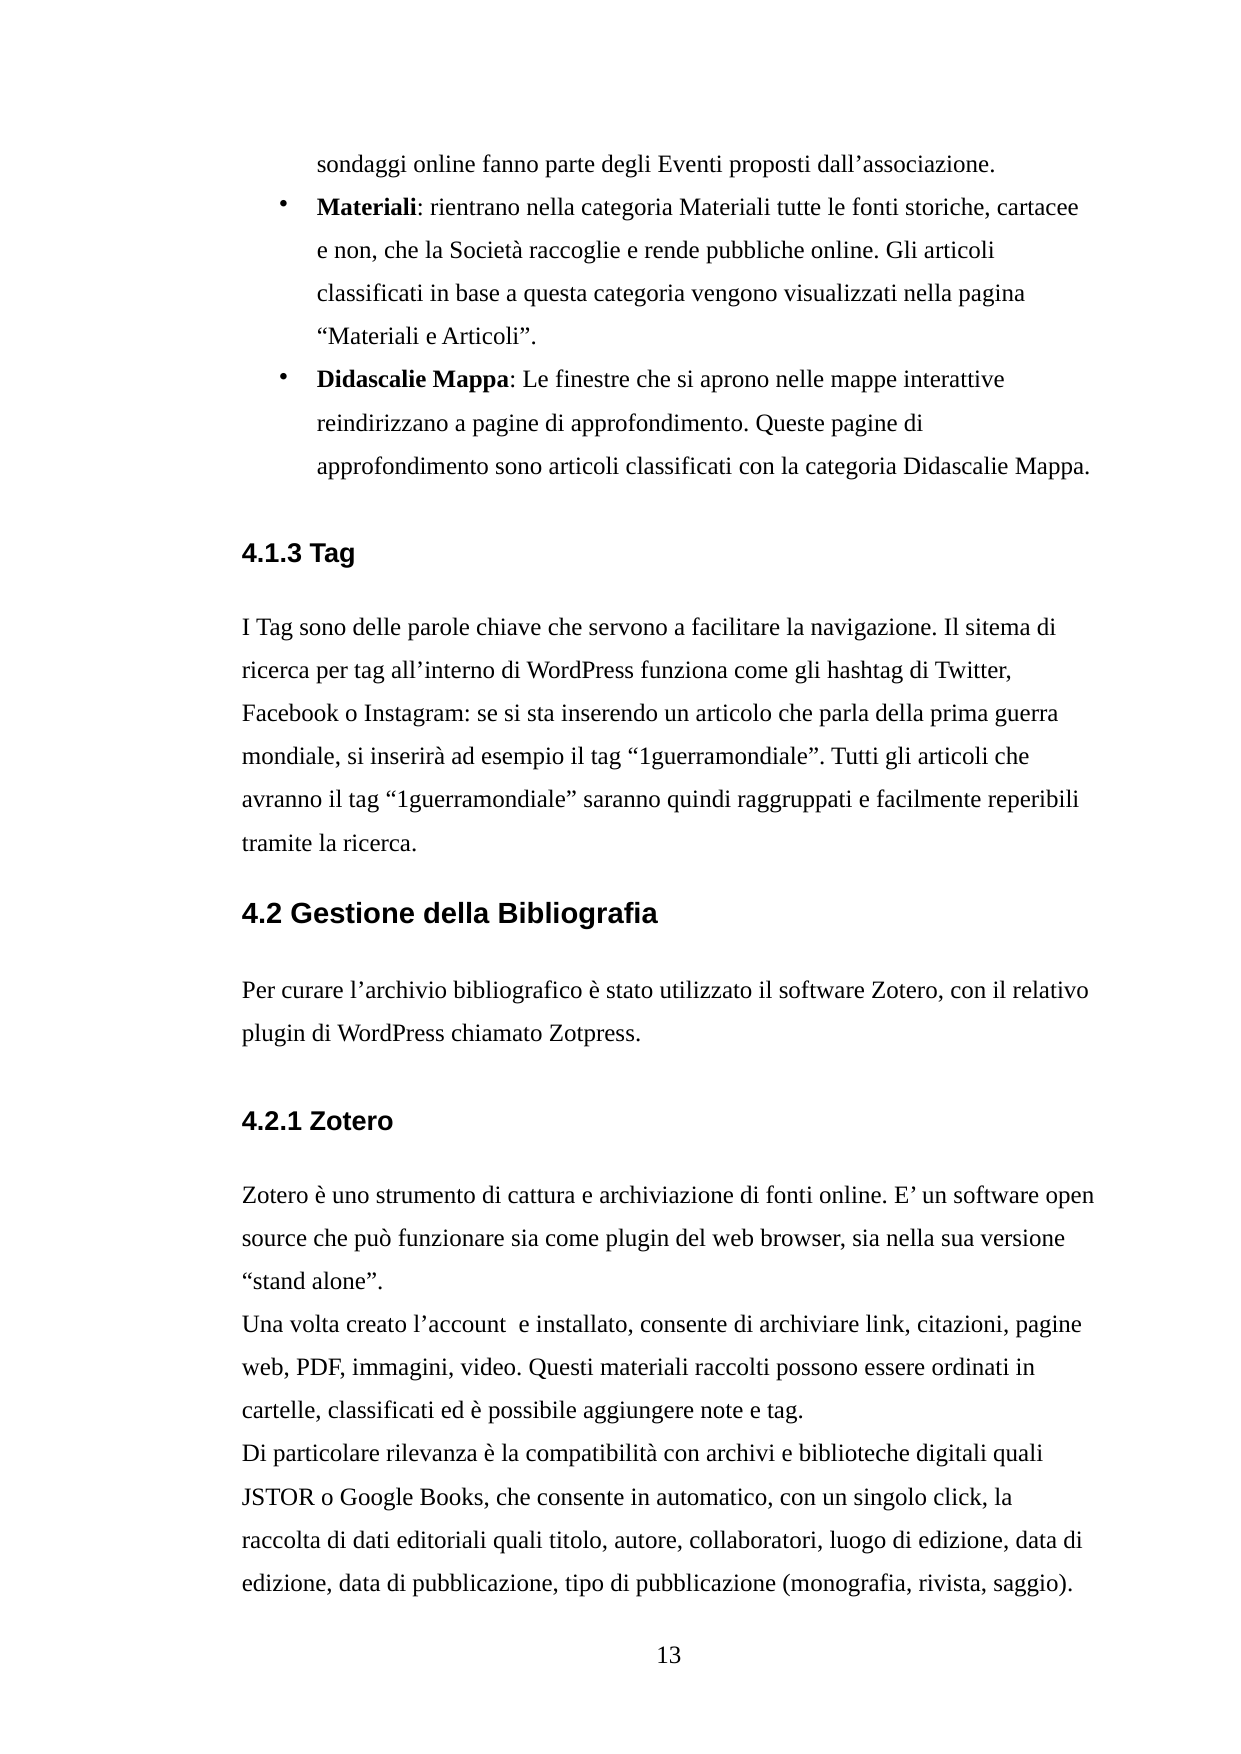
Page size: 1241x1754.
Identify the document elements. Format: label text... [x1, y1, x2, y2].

text Per curare l’archivio bibliografico è stato utilizzato il software Zotero, con il relativo plugin di WordPress chiamato Zotpress. [242, 975, 1096, 1090]
text Zotero è uno strumento di cattura e archiviazione di fonti online. E’ un software open source che può funzionare sia come plugin del web browser, sia nella sua versione “stand alone”. [242, 1180, 1096, 1295]
text Di particolare rilevanza è la compatibilità con archivi e biblioteche digitali quali JSTOR o Google Books, che consente in automatico, con un singolo click, la raccolta di dati editoriali quali titolo, autore, collaboratori, luogo di edizione, data di edizione, data di pubblicazione, tipo di pubblicazione (monografia, rivista, saggio). [242, 1438, 1096, 1597]
list Materiali: rientrano nella categoria Materiali tutte le fonti storiche, cartacee e non, che la Società raccoglie e rende pubbliche online. Gli articoli classificati in base a questa categoria vengono visualizzati nella pagina “Materiali e Articoli”. [279, 192, 1096, 350]
list sondaggi online fanno parte degli Eventi proposti dall’associazione. [279, 149, 1096, 178]
subtitle 4.2 Gestione della Bibliografia [242, 896, 1096, 963]
text Una volta creato l’account e installato, consente di archiviare link, citazioni, pagine web, PDF, immagini, video. Questi materiali raccolti possono essere ordinati in cartelle, classificati ed è possibile aggiungere note e tag. [242, 1309, 1096, 1424]
text 4.1.3 Tag [242, 537, 1096, 599]
list Didascalie Mappa: Le finestre che si aprono nelle mappe interattive reindirizzano a pagine di approfondimento. Queste pagine di approfondimento sono articoli classificati con la categoria Didascalie Mappa. [279, 364, 1096, 523]
text 4.2.1 Zotero [242, 1105, 1096, 1167]
text I Tag sono delle parole chiave che servono a facilitare la navigazione. Il sitema di ricerca per tag all’interno di WordPress funziona come gli hashtag di Twitter, Facebook o Instagram: se si sta inserendo un articolo che parla della prima guerra mondiale, si inserirà ad esempio il tag “1guerramondiale”. Tutti gli articoli che avranno il tag “1guerramondiale” saranno quindi raggruppati e facilmente reperibili tramite la ricerca. [242, 612, 1096, 856]
